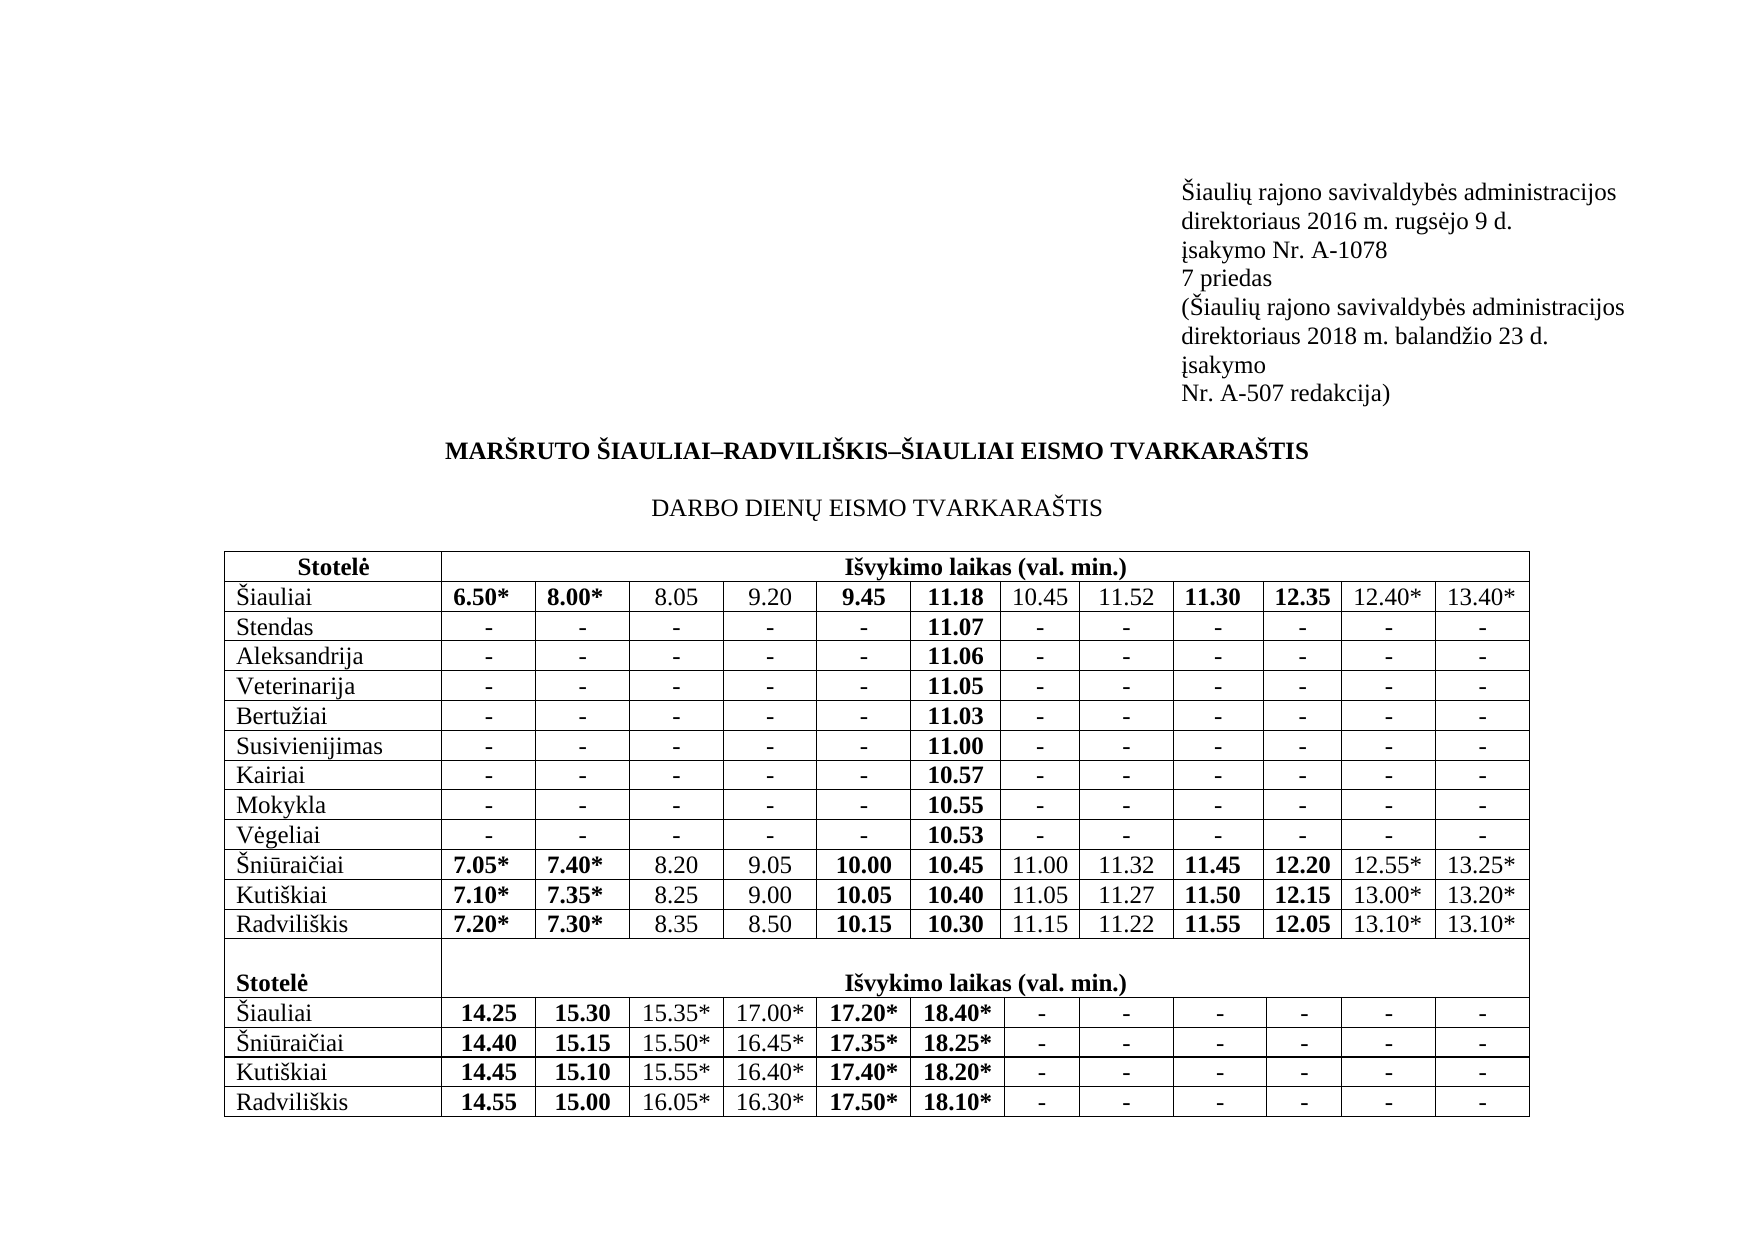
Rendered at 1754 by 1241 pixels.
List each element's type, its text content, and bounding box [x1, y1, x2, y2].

table_cell 7.35* [536, 880, 629, 908]
table_cell - [724, 641, 816, 670]
table_cell - [1436, 701, 1529, 730]
table_cell Šiauliai [225, 582, 441, 611]
text 7 priedas [1181, 263, 1636, 292]
table_cell 15.00 [536, 1087, 629, 1116]
table_cell - [1264, 671, 1341, 700]
table_cell - [1264, 761, 1341, 789]
table_cell 9.00 [724, 880, 816, 908]
table_cell 14.40 [442, 1028, 535, 1056]
table_cell - [630, 612, 723, 640]
table_cell - [1436, 641, 1529, 670]
table_cell - [724, 701, 816, 730]
table_cell - [1436, 671, 1529, 700]
table_cell - [1001, 761, 1079, 789]
table_cell 13.10* [1342, 910, 1435, 938]
table_cell - [1080, 820, 1173, 849]
table_cell - [1174, 612, 1263, 640]
table_cell - [1080, 641, 1173, 670]
table_cell 18.40* [911, 998, 1004, 1027]
table_cell Stendas [225, 612, 441, 640]
table_cell Vėgeliai [225, 820, 441, 849]
table_cell Radviliškis [225, 910, 441, 938]
table_cell Bertužiai [225, 701, 441, 730]
table_cell - [724, 761, 816, 789]
table_cell 17.00* [724, 998, 816, 1027]
table_cell - [1174, 1058, 1266, 1086]
table_cell - [1264, 641, 1341, 670]
table_cell 15.50* [630, 1028, 723, 1056]
table_cell - [1436, 790, 1529, 819]
table_cell 13.20* [1436, 880, 1529, 908]
table_cell 17.20* [817, 998, 910, 1027]
table_header Stotelė [225, 552, 441, 581]
table_cell 12.20 [1264, 850, 1341, 879]
table_cell - [1174, 820, 1263, 849]
table_cell 15.30 [536, 998, 629, 1027]
table_cell - [1005, 998, 1079, 1027]
table_cell 9.05 [724, 850, 816, 879]
table_cell - [1267, 1058, 1341, 1086]
table_cell Kutiškiai [225, 880, 441, 908]
table_cell 10.53 [911, 820, 1000, 849]
table_cell - [630, 671, 723, 700]
table_cell - [1436, 761, 1529, 789]
table_cell 10.15 [817, 910, 910, 938]
table_cell 11.07 [911, 612, 1000, 640]
table_cell 11.30 [1174, 582, 1263, 611]
table_cell 8.20 [630, 850, 723, 879]
table_cell - [1005, 1087, 1079, 1116]
table_cell 11.03 [911, 701, 1000, 730]
table_cell - [630, 731, 723, 759]
table_cell - [1267, 1087, 1341, 1116]
table_cell 12.15 [1264, 880, 1341, 908]
table_cell - [536, 731, 629, 759]
table_cell - [630, 820, 723, 849]
table_cell - [1436, 820, 1529, 849]
table_cell 18.20* [911, 1058, 1004, 1086]
table_cell - [1342, 1087, 1435, 1116]
table_cell 8.35 [630, 910, 723, 938]
table_cell - [1174, 998, 1266, 1027]
table_cell - [536, 820, 629, 849]
table_cell 16.30* [724, 1087, 816, 1116]
table_cell - [442, 761, 535, 789]
text Šiaulių rajono savivaldybės administracijos [1181, 177, 1636, 206]
table_cell - [724, 731, 816, 759]
table_cell - [536, 671, 629, 700]
table_cell - [1001, 790, 1079, 819]
table_cell - [1001, 612, 1079, 640]
table_cell 11.15 [1001, 910, 1079, 938]
table_cell Išvykimo laikas (val. min.) [442, 939, 1529, 997]
table_cell Šniūraičiai [225, 850, 441, 879]
table_cell - [442, 790, 535, 819]
table_cell - [1264, 790, 1341, 819]
table_cell - [817, 790, 910, 819]
table_cell 14.45 [442, 1058, 535, 1086]
table_cell - [536, 641, 629, 670]
table_cell - [1264, 731, 1341, 759]
table_cell - [1001, 641, 1079, 670]
table_cell 10.00 [817, 850, 910, 879]
table_cell - [1174, 701, 1263, 730]
table_cell - [1080, 731, 1173, 759]
table_cell - [724, 820, 816, 849]
table_cell Šniūraičiai [225, 1028, 441, 1056]
table_cell 12.05 [1264, 910, 1341, 938]
table_cell 13.10* [1436, 910, 1529, 938]
table_cell - [442, 612, 535, 640]
table_cell - [1436, 731, 1529, 759]
text MARŠRUTO ŠIAULIAI–RADVILIŠKIS–ŠIAULIAI EISMO TVARKARAŠTIS [118, 436, 1636, 465]
table_cell 10.45 [911, 850, 1000, 879]
table_cell - [1436, 1058, 1529, 1086]
table_cell 10.45 [1001, 582, 1079, 611]
text įsakymo Nr. A-1078 [1181, 235, 1636, 263]
table_cell - [1436, 1087, 1529, 1116]
table_cell 10.57 [911, 761, 1000, 789]
table_cell 8.50 [724, 910, 816, 938]
table_cell - [1080, 1028, 1173, 1056]
table_cell 14.25 [442, 998, 535, 1027]
table_cell 12.35 [1264, 582, 1341, 611]
table_cell Radviliškis [225, 1087, 441, 1116]
table_cell - [1080, 761, 1173, 789]
table_cell - [1001, 731, 1079, 759]
table_cell - [1342, 790, 1435, 819]
table_cell - [1436, 612, 1529, 640]
table_cell Veterinarija [225, 671, 441, 700]
table_cell - [536, 612, 629, 640]
table_cell 13.00* [1342, 880, 1435, 908]
table_cell Aleksandrija [225, 641, 441, 670]
table_cell 7.30* [536, 910, 629, 938]
table_cell - [817, 641, 910, 670]
table_cell 17.35* [817, 1028, 910, 1056]
table_cell - [1342, 612, 1435, 640]
table_cell - [1174, 761, 1263, 789]
table_cell - [1342, 731, 1435, 759]
table_cell - [1001, 671, 1079, 700]
table_cell - [536, 761, 629, 789]
table_cell - [536, 701, 629, 730]
table_cell 11.50 [1174, 880, 1263, 908]
table_cell - [1001, 701, 1079, 730]
table_cell 15.15 [536, 1028, 629, 1056]
table_cell - [442, 820, 535, 849]
text Nr. A-507 redakcija) [1181, 378, 1636, 407]
table_cell 18.10* [911, 1087, 1004, 1116]
table_cell 15.55* [630, 1058, 723, 1086]
table_cell - [1080, 701, 1173, 730]
table_cell 13.25* [1436, 850, 1529, 879]
table_cell 13.40* [1436, 582, 1529, 611]
table_cell - [724, 612, 816, 640]
table_cell - [817, 820, 910, 849]
table_cell - [1264, 612, 1341, 640]
table_cell 10.30 [911, 910, 1000, 938]
table_cell 8.05 [630, 582, 723, 611]
table_cell 7.20* [442, 910, 535, 938]
table_cell 14.55 [442, 1087, 535, 1116]
table_cell - [817, 761, 910, 789]
table_cell - [1342, 820, 1435, 849]
table_cell - [1436, 1028, 1529, 1056]
text DARBO DIENŲ EISMO TVARKARAŠTIS [118, 493, 1636, 522]
table_cell 10.40 [911, 880, 1000, 908]
table_cell - [817, 731, 910, 759]
table_cell - [1174, 671, 1263, 700]
table_cell - [1436, 998, 1529, 1027]
table_cell - [724, 671, 816, 700]
table_cell - [630, 761, 723, 789]
table_cell - [1005, 1058, 1079, 1086]
table_cell - [630, 641, 723, 670]
table_cell Kutiškiai [225, 1058, 441, 1086]
table_cell - [1174, 1028, 1266, 1056]
table_cell 11.05 [911, 671, 1000, 700]
table_cell 11.18 [911, 582, 1000, 611]
table_cell - [630, 701, 723, 730]
table_cell - [442, 731, 535, 759]
table_cell - [1267, 998, 1341, 1027]
table_cell 8.00* [536, 582, 629, 611]
table_cell - [1001, 820, 1079, 849]
table_cell 11.06 [911, 641, 1000, 670]
table_cell 7.40* [536, 850, 629, 879]
table_cell 17.40* [817, 1058, 910, 1086]
table_cell 9.20 [724, 582, 816, 611]
table_cell - [1080, 1087, 1173, 1116]
text direktoriaus 2018 m. balandžio 23 d. [1181, 321, 1636, 350]
table_cell - [1080, 612, 1173, 640]
table_cell - [1342, 998, 1435, 1027]
table_cell - [1264, 820, 1341, 849]
table_cell 9.45 [817, 582, 910, 611]
table_cell 11.22 [1080, 910, 1173, 938]
text direktoriaus 2016 m. rugsėjo 9 d. [1181, 206, 1636, 235]
table_cell - [1342, 671, 1435, 700]
table_cell 16.40* [724, 1058, 816, 1086]
table_cell - [630, 790, 723, 819]
table_cell - [817, 612, 910, 640]
table_cell Mokykla [225, 790, 441, 819]
table_cell 6.50* [442, 582, 535, 611]
table_cell 15.35* [630, 998, 723, 1027]
table_cell 11.32 [1080, 850, 1173, 879]
table_cell 11.45 [1174, 850, 1263, 879]
table_cell - [817, 701, 910, 730]
table_cell - [442, 671, 535, 700]
table_cell - [1264, 701, 1341, 730]
table_cell - [1174, 790, 1263, 819]
table_cell 16.45* [724, 1028, 816, 1056]
table_cell - [1174, 731, 1263, 759]
table_cell - [1080, 671, 1173, 700]
table_cell - [1080, 790, 1173, 819]
table_cell - [1342, 1028, 1435, 1056]
table_cell - [1342, 1058, 1435, 1086]
table_cell - [724, 790, 816, 819]
table_cell - [1080, 1058, 1173, 1086]
table_cell Kairiai [225, 761, 441, 789]
table_cell 17.50* [817, 1087, 910, 1116]
table_cell 8.25 [630, 880, 723, 908]
table_cell - [817, 671, 910, 700]
table_cell 12.40* [1342, 582, 1435, 611]
table_cell 7.05* [442, 850, 535, 879]
table_cell Stotelė [225, 939, 441, 997]
table_cell - [442, 641, 535, 670]
table_cell 15.10 [536, 1058, 629, 1086]
table_cell 10.05 [817, 880, 910, 908]
table_cell - [1174, 641, 1263, 670]
table_cell 16.05* [630, 1087, 723, 1116]
table_cell 11.00 [911, 731, 1000, 759]
text įsakymo [1181, 350, 1636, 378]
table_cell 11.00 [1001, 850, 1079, 879]
table_cell - [442, 701, 535, 730]
table_cell 10.55 [911, 790, 1000, 819]
table_header Išvykimo laikas (val. min.) [442, 552, 1529, 581]
table_cell 12.55* [1342, 850, 1435, 879]
table_cell 7.10* [442, 880, 535, 908]
table_cell - [536, 790, 629, 819]
table_cell Susivienijimas [225, 731, 441, 759]
table_cell - [1342, 701, 1435, 730]
table_cell Šiauliai [225, 998, 441, 1027]
table_cell - [1342, 761, 1435, 789]
table_cell 18.25* [911, 1028, 1004, 1056]
table_cell - [1174, 1087, 1266, 1116]
table_cell 11.05 [1001, 880, 1079, 908]
table_cell - [1080, 998, 1173, 1027]
table_cell 11.52 [1080, 582, 1173, 611]
table_cell - [1005, 1028, 1079, 1056]
text (Šiaulių rajono savivaldybės administracijos [1181, 292, 1636, 321]
table_cell 11.55 [1174, 910, 1263, 938]
table_cell 11.27 [1080, 880, 1173, 908]
table_cell - [1267, 1028, 1341, 1056]
table_cell - [1342, 641, 1435, 670]
